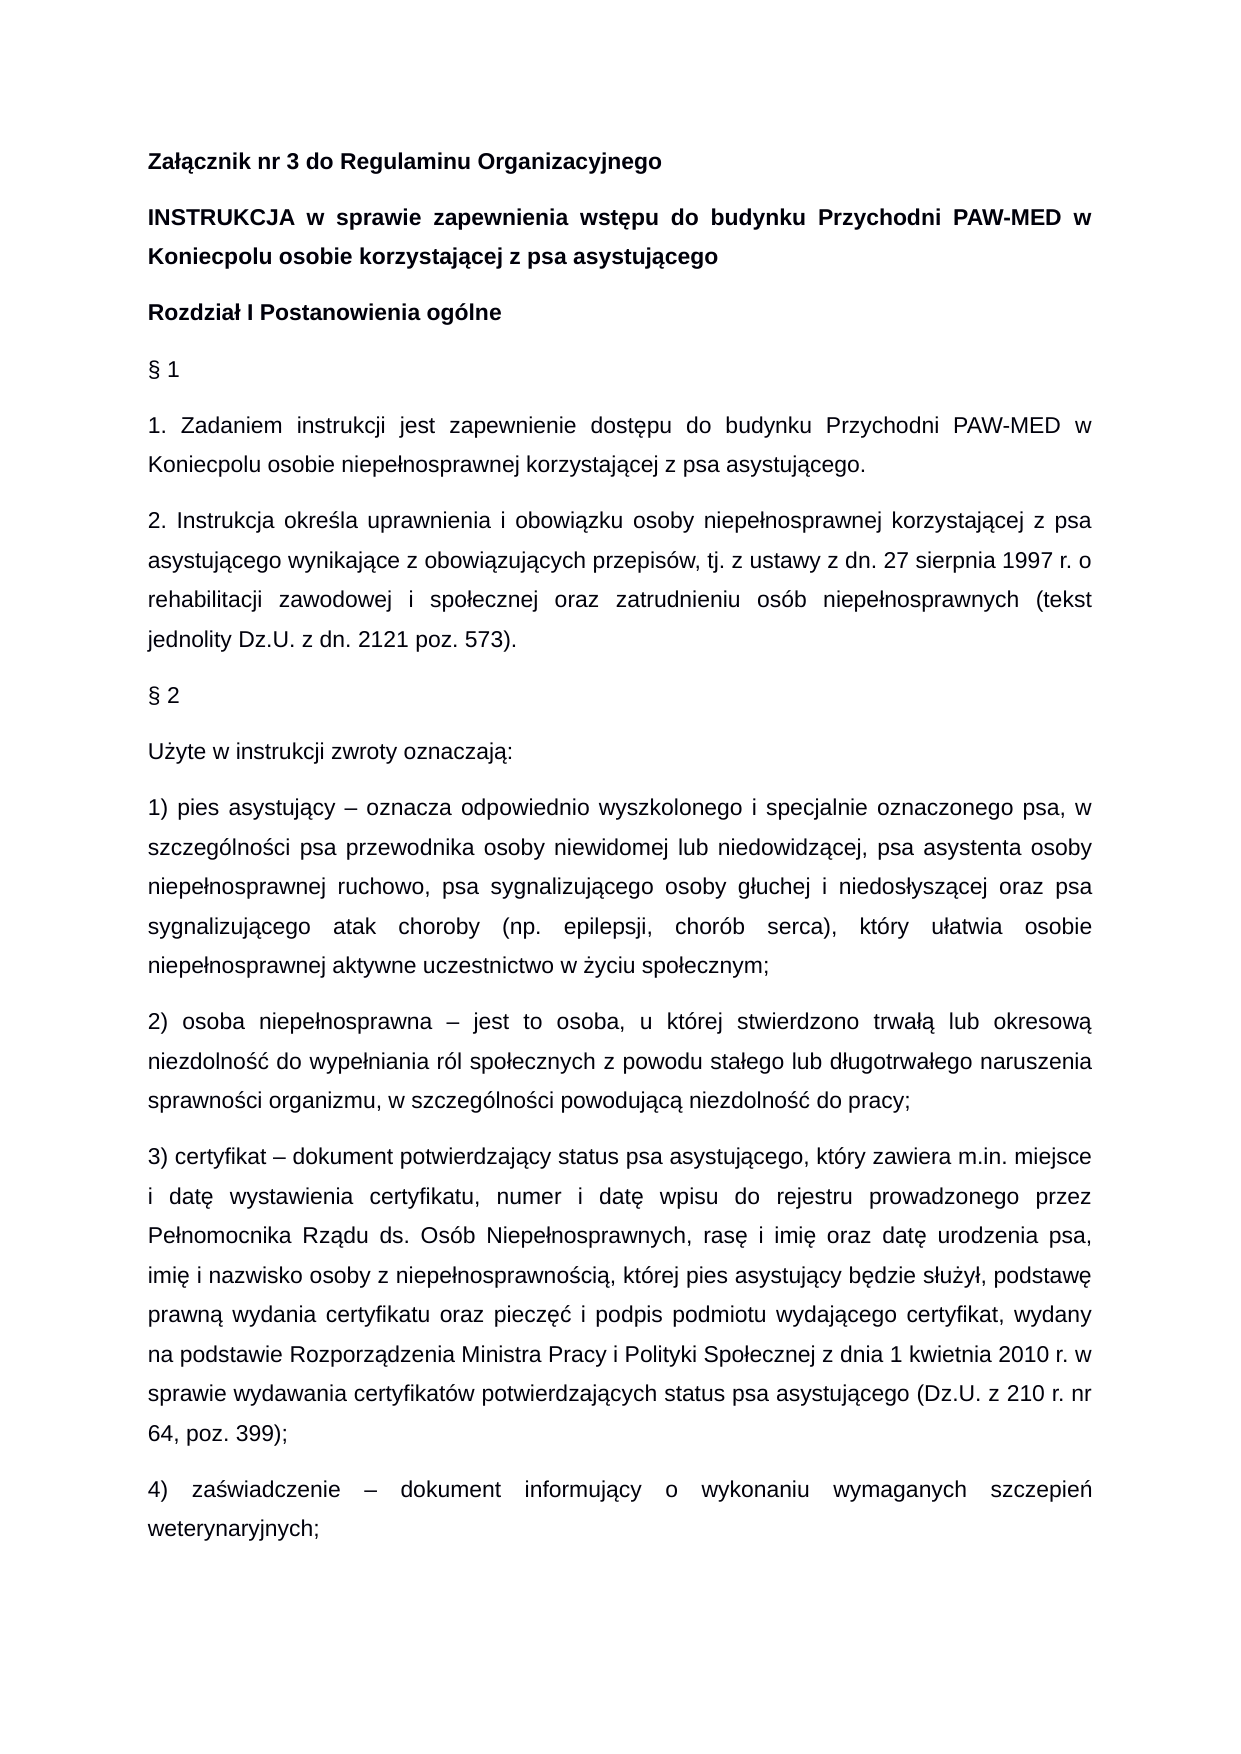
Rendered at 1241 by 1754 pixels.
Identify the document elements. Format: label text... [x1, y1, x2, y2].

text 4) zaświadczenie – dokument informujący o wykonaniu wymaganych szczepień weterynaryjnych; [148, 1476, 1093, 1542]
text Załącznik nr 3 do Regulaminu Organizacyjnego [148, 148, 1093, 174]
text 3) certyfikat – dokument potwierdzający status psa asystującego, który zawiera m.in. miejsce i datę wystawienia certyfikatu, numer i datę wpisu do rejestru prowadzonego przez Pełnomocnika Rządu ds. Osób Niepełnosprawnych, rasę i imię oraz datę urodzenia psa, imię i nazwisko osoby z niepełnosprawnością, której pies asystujący będzie służył, podstawę prawną wydania certyfikatu oraz pieczęć i podpis podmiotu wydającego certyfikat, wydany na podstawie Rozporządzenia Ministra Pracy i Polityki Społecznej z dnia 1 kwietnia 2010 r. w sprawie wydawania certyfikatów potwierdzających status psa asystującego (Dz.U. z 210 r. nr 64, poz. 399); [148, 1143, 1093, 1446]
text § 2 [148, 682, 1093, 708]
text Rozdział I Postanowienia ogólne [148, 299, 1093, 326]
text 1. Zadaniem instrukcji jest zapewnienie dostępu do budynku Przychodni PAW-MED w Koniecpolu osobie niepełnosprawnej korzystającej z psa asystującego. [148, 412, 1093, 477]
text Użyte w instrukcji zwroty oznaczają: [148, 738, 1093, 764]
text 2) osoba niepełnosprawna – jest to osoba, u której stwierdzono trwałą lub okresową niezdolność do wypełniania ról społecznych z powodu stałego lub długotrwałego naruszenia sprawności organizmu, w szczególności powodującą niezdolność do pracy; [148, 1008, 1093, 1113]
text 2. Instrukcja określa uprawnienia i obowiązku osoby niepełnosprawnej korzystającej z psa asystującego wynikające z obowiązujących przepisów, tj. z ustawy z dn. 27 sierpnia 1997 r. o rehabilitacji zawodowej i społecznej oraz zatrudnieniu osób niepełnosprawnych (tekst jednolity Dz.U. z dn. 2121 poz. 573). [148, 507, 1093, 652]
text 1) pies asystujący – oznacza odpowiednio wyszkolonego i specjalnie oznaczonego psa, w szczególności psa przewodnika osoby niewidomej lub niedowidzącej, psa asystenta osoby niepełnosprawnej ruchowo, psa sygnalizującego osoby głuchej i niedosłyszącej oraz psa sygnalizującego atak choroby (np. epilepsji, chorób serca), który ułatwia osobie niepełnosprawnej aktywne uczestnictwo w życiu społecznym; [148, 794, 1093, 978]
text INSTRUKCJA w sprawie zapewnienia wstępu do budynku Przychodni PAW-MED w Koniecpolu osobie korzystającej z psa asystującego [148, 204, 1093, 269]
text § 1 [148, 356, 1093, 382]
